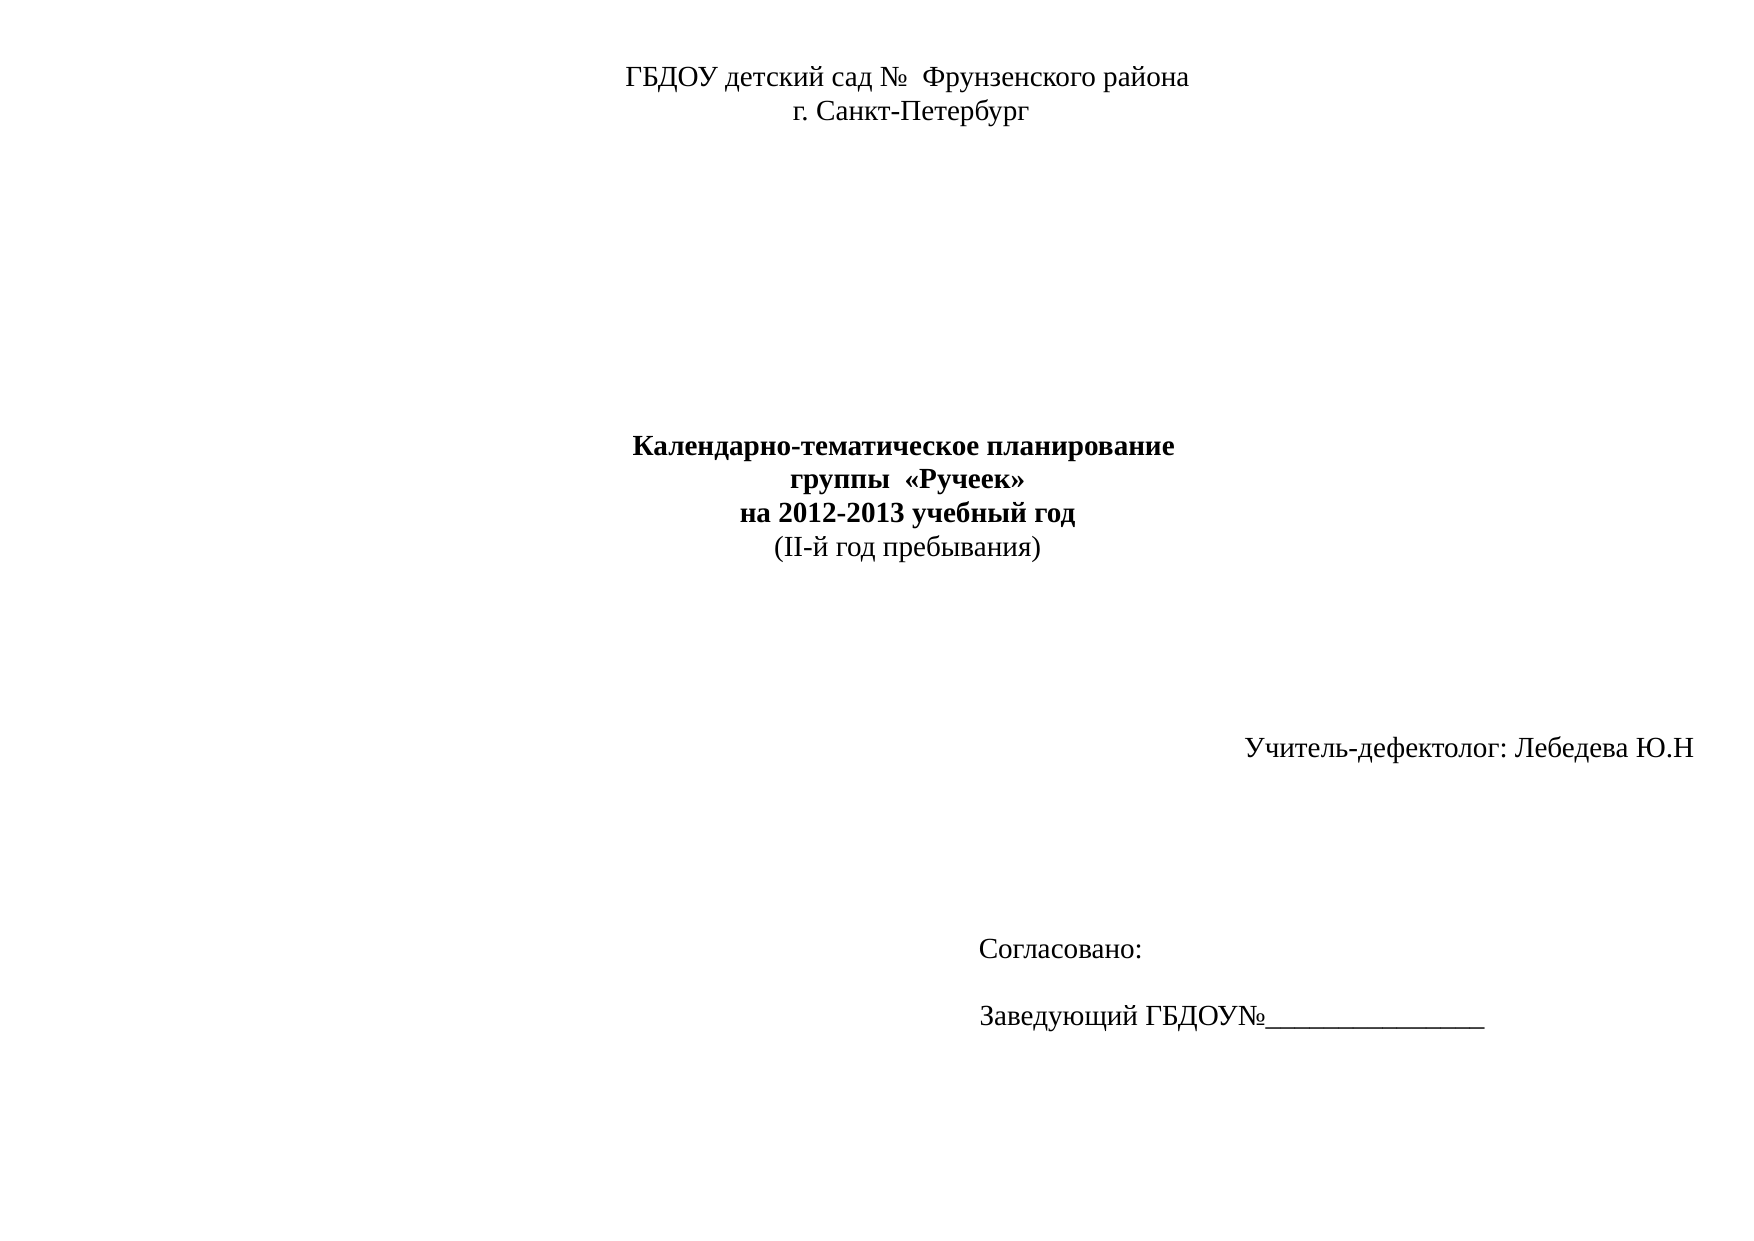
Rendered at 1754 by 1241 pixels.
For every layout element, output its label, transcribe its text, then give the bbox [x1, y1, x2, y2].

text Согласовано: [121, 931, 1694, 965]
text ГБДОУ детский сад № Фрунзенского района [121, 59, 1694, 93]
text (II-й год пребывания) [121, 529, 1694, 562]
text Заведующий ГБДОУ№_______________ [121, 998, 1694, 1032]
text группы «Ручеек» [121, 462, 1694, 495]
text Учитель-дефектолог: Лебедева Ю.Н [121, 730, 1694, 763]
text Календарно-тематическое планирование [121, 428, 1694, 462]
text г. Санкт-Петербург [121, 93, 1694, 126]
text на 2012-2013 учебный год [121, 495, 1694, 529]
